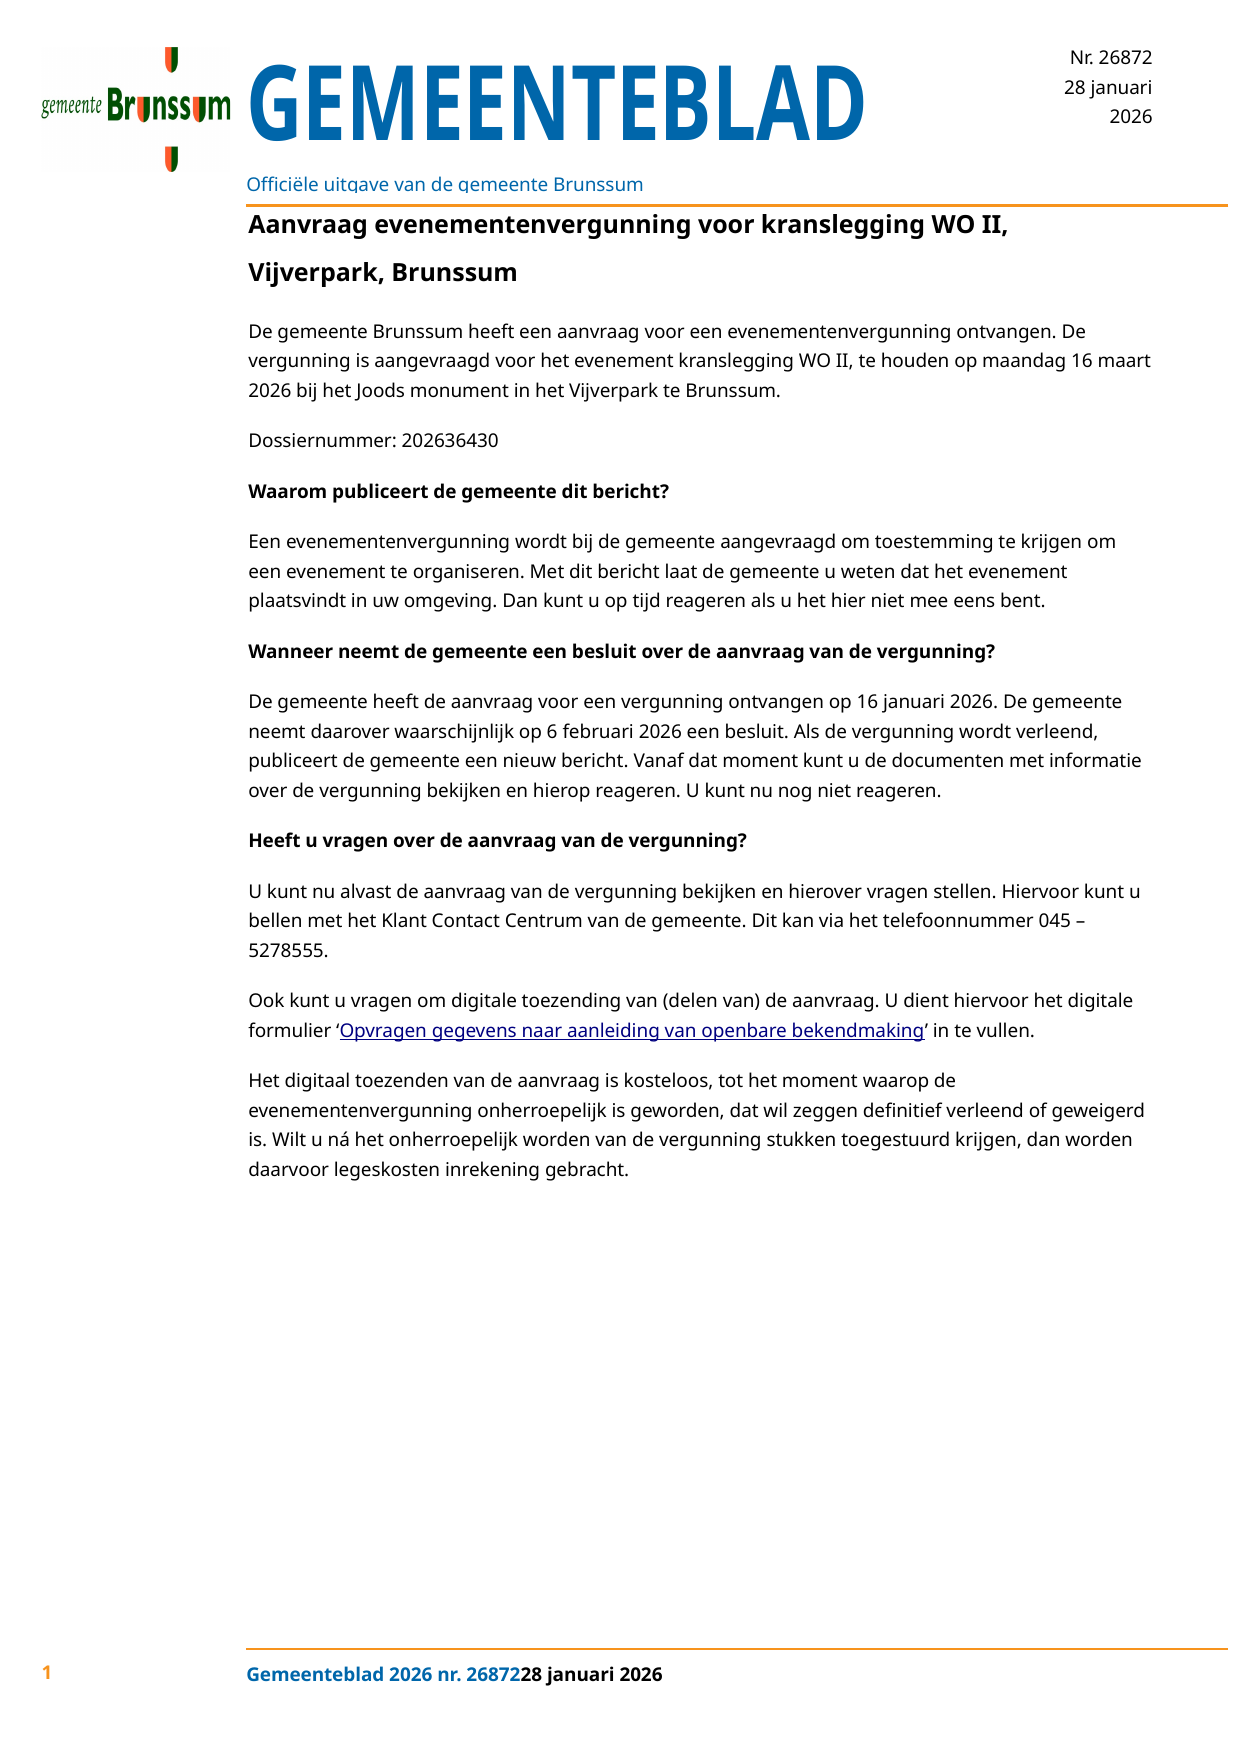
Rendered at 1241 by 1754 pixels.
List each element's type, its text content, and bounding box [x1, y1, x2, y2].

text Het digitaal toezenden van de aanvraag is kosteloos, tot het moment waarop de evenementenvergunning onherroepelijk is geworden, dat wil zeggen definitief verleend of geweigerd is. Wilt u ná het onherroepelijk worden van de vergunning stukken toegestuurd krijgen, dan worden daarvoor legeskosten inrekening gebracht. [248, 1067, 1152, 1182]
text U kunt nu alvast de aanvraag van de vergunning bekijken en hierover vragen stellen. Hiervoor kunt u bellen met het Klant Contact Centrum van de gemeente. Dit kan via het telefoonnummer 045 – 5278555. [248, 878, 1152, 963]
text Heeft u vragen over de aanvraag van de vergunning? [248, 827, 1152, 853]
text Wanneer neemt de gemeente een besluit over de aanvraag van de vergunning? [248, 638, 1152, 664]
text Waarom publiceert de gemeente dit bericht? [248, 478, 1152, 504]
picture [41, 47, 231, 172]
text De gemeente Brunssum heeft een aanvraag voor een evenementenvergunning ontvangen. De vergunning is aangevraagd voor het evenement kranslegging WO II, te houden op maandag 16 maart 2026 bij het Joods monument in het Vijverpark te Brunssum. [248, 318, 1152, 403]
text De gemeente heeft de aanvraag voor een vergunning ontvangen op 16 januari 2026. De gemeente neemt daarover waarschijnlijk op 6 februari 2026 een besluit. Als de vergunning wordt verleend, publiceert de gemeente een nieuw bericht. Vanaf dat moment kunt u de documenten met informatie over de vergunning bekijken en hierop reageren. U kunt nu nog niet reageren. [248, 688, 1152, 803]
text Ook kunt u vragen om digitale toezending van (delen van) de aanvraag. U dient hiervoor het digitale formulier ‘Opvragen gegevens naar aanleiding van openbare bekendmaking’ in te vullen. [248, 987, 1152, 1043]
text Dossiernummer: 202636430 [248, 427, 1152, 453]
text Een evenementenvergunning wordt bij de gemeente aangevraagd om toestemming te krijgen om een evenement te organiseren. Met dit bericht laat de gemeente u weten dat het evenement plaatsvindt in uw omgeving. Dan kunt u op tijd reageren als u het hier niet mee eens bent. [248, 528, 1152, 613]
text Aanvraag evenementenvergunning voor kranslegging WO II, Vijverpark, Brunssum [248, 207, 1152, 288]
